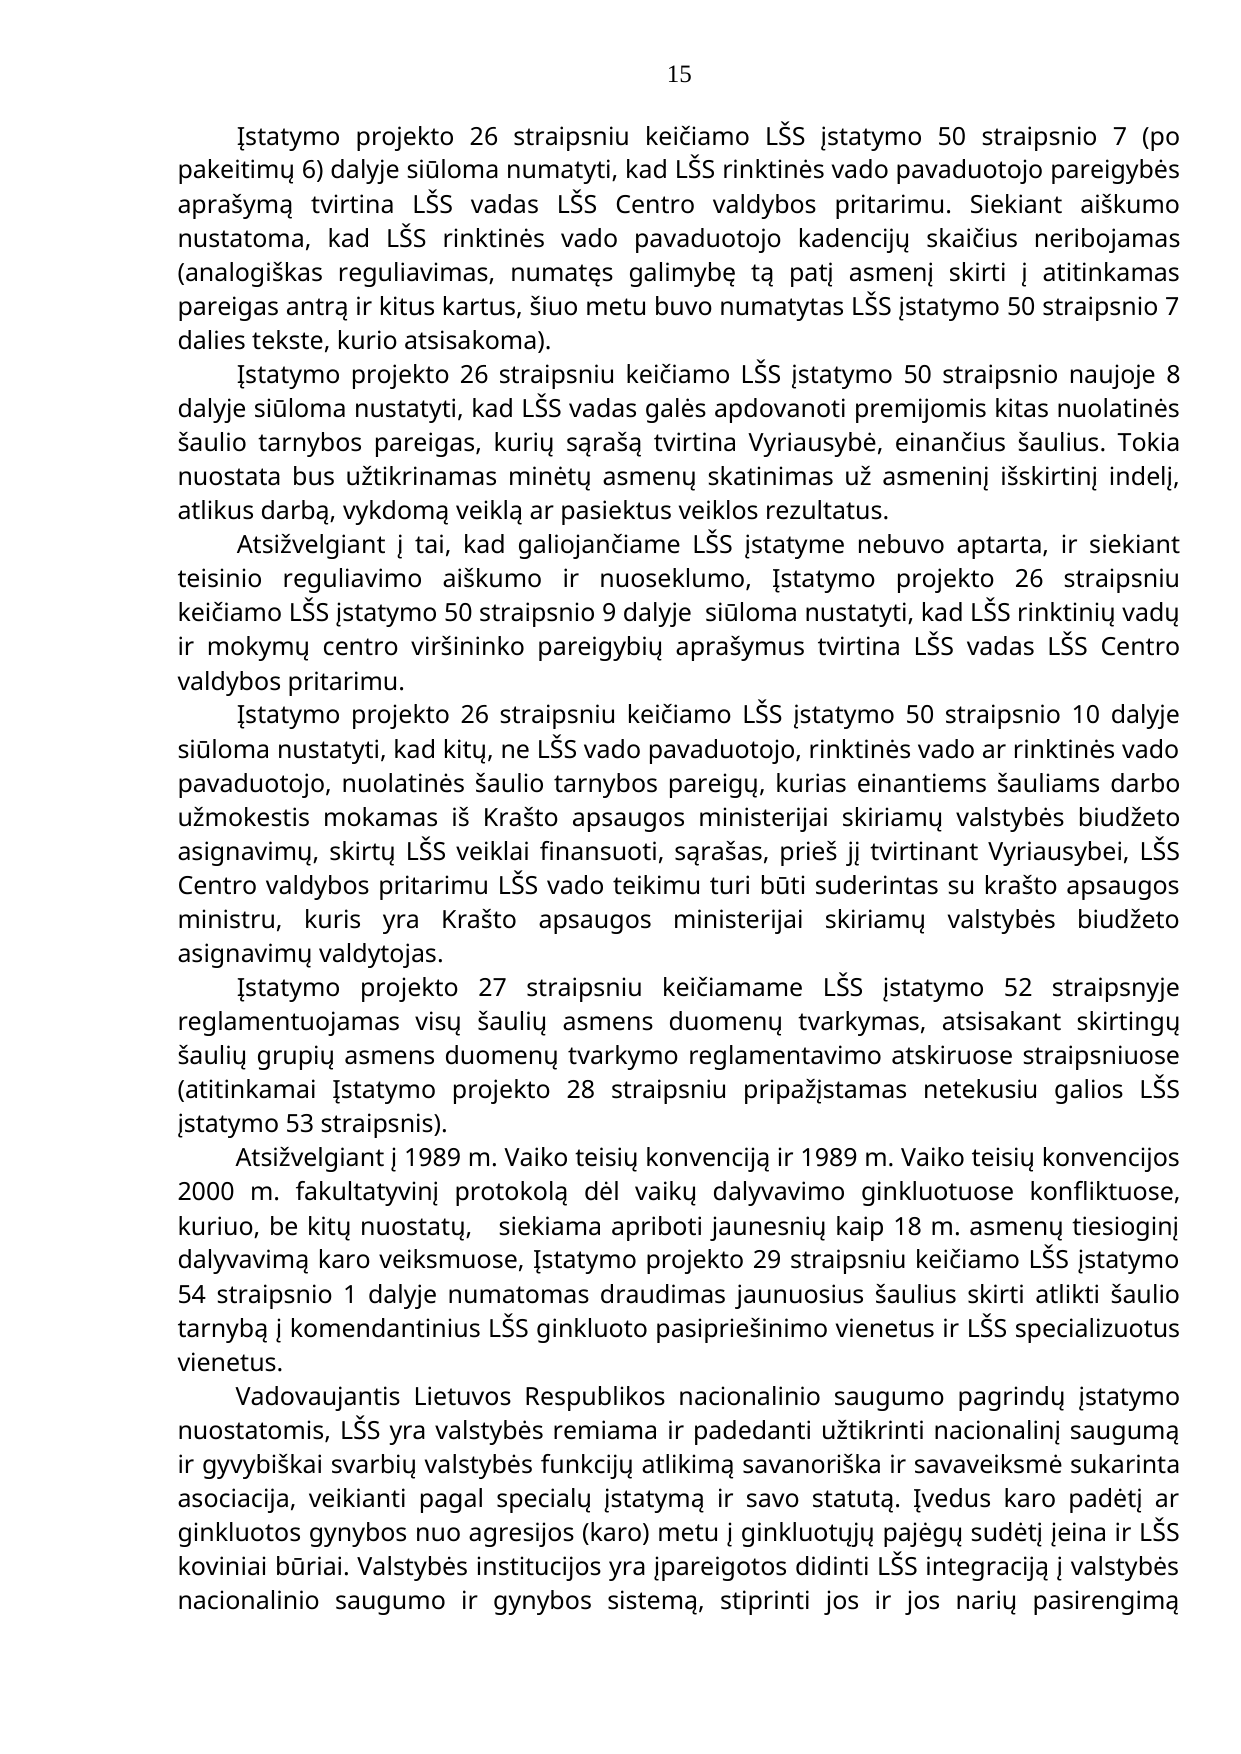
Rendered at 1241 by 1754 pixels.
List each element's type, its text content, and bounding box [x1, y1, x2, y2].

text Įstatymo projekto 26 straipsniu keičiamo LŠS įstatymo 50 straipsnio 7 (po pakeitimų 6) dalyje siūloma numatyti, kad LŠS rinktinės vado pavaduotojo pareigybės aprašymą tvirtina LŠS vadas LŠS Centro valdybos pritarimu. Siekiant aiškumo nustatoma, kad LŠS rinktinės vado pavaduotojo kadencijų skaičius neribojamas (analogiškas reguliavimas, numatęs galimybę tą patį asmenį skirti į atitinkamas pareigas antrą ir kitus kartus, šiuo metu buvo numatytas LŠS įstatymo 50 straipsnio 7 dalies tekste, kurio atsisakoma). [177, 118, 1181, 357]
text Atsižvelgiant į tai, kad galiojančiame LŠS įstatyme nebuvo aptarta, ir siekiant teisinio reguliavimo aiškumo ir nuoseklumo, Įstatymo projekto 26 straipsniu keičiamo LŠS įstatymo 50 straipsnio 9 dalyje siūloma nustatyti, kad LŠS rinktinių vadų ir mokymų centro viršininko pareigybių aprašymus tvirtina LŠS vadas LŠS Centro valdybos pritarimu. [177, 527, 1181, 697]
text Vadovaujantis Lietuvos Respublikos nacionalinio saugumo pagrindų įstatymo nuostatomis, LŠS yra valstybės remiama ir padedanti užtikrinti nacionalinį saugumą ir gyvybiškai svarbių valstybės funkcijų atlikimą savanoriška ir savaveiksmė sukarinta asociacija, veikianti pagal specialų įstatymą ir savo statutą. Įvedus karo padėtį ar ginkluotos gynybos nuo agresijos (karo) metu į ginkluotųjų pajėgų sudėtį įeina ir LŠS koviniai būriai. Valstybės institucijos yra įpareigotos didinti LŠS integraciją į valstybės nacionalinio saugumo ir gynybos sistemą, stiprinti jos ir jos narių pasirengimą [177, 1378, 1181, 1617]
text Įstatymo projekto 27 straipsniu keičiamame LŠS įstatymo 52 straipsnyje reglamentuojamas visų šaulių asmens duomenų tvarkymas, atsisakant skirtingų šaulių grupių asmens duomenų tvarkymo reglamentavimo atskiruose straipsniuose (atitinkamai Įstatymo projekto 28 straipsniu pripažįstamas netekusiu galios LŠS įstatymo 53 straipsnis). [177, 970, 1181, 1140]
text Įstatymo projekto 26 straipsniu keičiamo LŠS įstatymo 50 straipsnio naujoje 8 dalyje siūloma nustatyti, kad LŠS vadas galės apdovanoti premijomis kitas nuolatinės šaulio tarnybos pareigas, kurių sąrašą tvirtina Vyriausybė, einančius šaulius. Tokia nuostata bus užtikrinamas minėtų asmenų skatinimas už asmeninį išskirtinį indelį, atlikus darbą, vykdomą veiklą ar pasiektus veiklos rezultatus. [177, 357, 1181, 527]
text Įstatymo projekto 26 straipsniu keičiamo LŠS įstatymo 50 straipsnio 10 dalyje siūloma nustatyti, kad kitų, ne LŠS vado pavaduotojo, rinktinės vado ar rinktinės vado pavaduotojo, nuolatinės šaulio tarnybos pareigų, kurias einantiems šauliams darbo užmokestis mokamas iš Krašto apsaugos ministerijai skiriamų valstybės biudžeto asignavimų, skirtų LŠS veiklai finansuoti, sąrašas, prieš jį tvirtinant Vyriausybei, LŠS Centro valdybos pritarimu LŠS vado teikimu turi būti suderintas su krašto apsaugos ministru, kuris yra Krašto apsaugos ministerijai skiriamų valstybės biudžeto asignavimų valdytojas. [177, 697, 1181, 970]
text Atsižvelgiant į 1989 m. Vaiko teisių konvenciją ir 1989 m. Vaiko teisių konvencijos 2000 m. fakultatyvinį protokolą dėl vaikų dalyvavimo ginkluotuose konfliktuose, kuriuo, be kitų nuostatų, siekiama apriboti jaunesnių kaip 18 m. asmenų tiesioginį dalyvavimą karo veiksmuose, Įstatymo projekto 29 straipsniu keičiamo LŠS įstatymo 54 straipsnio 1 dalyje numatomas draudimas jaunuosius šaulius skirti atlikti šaulio tarnybą į komendantinius LŠS ginkluoto pasipriešinimo vienetus ir LŠS specializuotus vienetus. [177, 1140, 1181, 1378]
